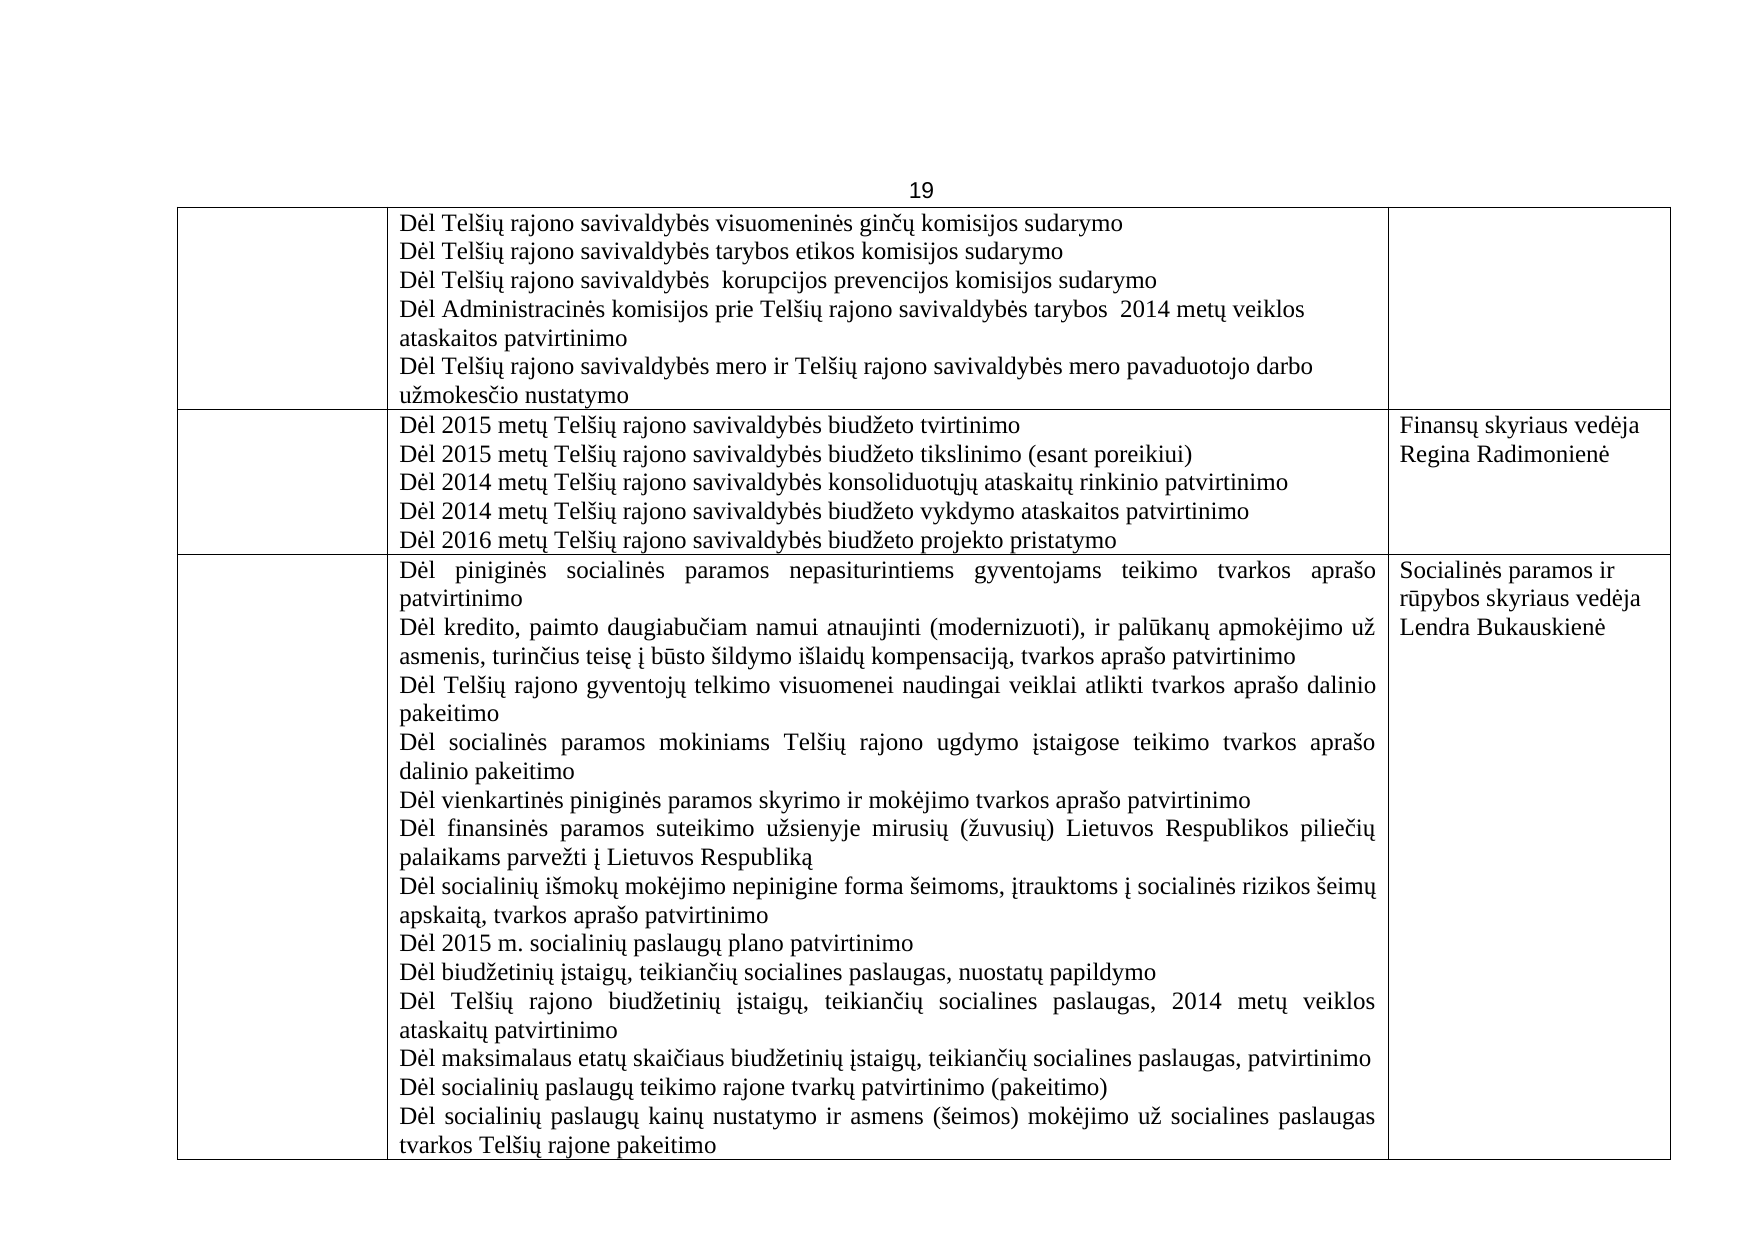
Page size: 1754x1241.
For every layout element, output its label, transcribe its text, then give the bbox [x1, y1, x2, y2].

table_cell Dėl piniginės socialinės paramos nepasiturintiems gyventojams teikimo tvarkos aprašo patvirtinimo Dėl kredito, paimto daugiabučiam namui atnaujinti (modernizuoti), ir palūkanų apmokėjimo už asmenis, turinčius teisę į būsto šildymo išlaidų kompensaciją, tvarkos aprašo patvirtinimo Dėl Telšių rajono gyventojų telkimo visuomenei naudingai veiklai atlikti tvarkos aprašo dalinio pakeitimo Dėl socialinės paramos mokiniams Telšių rajono ugdymo įstaigose teikimo tvarkos aprašo dalinio pakeitimo Dėl vienkartinės piniginės paramos skyrimo ir mokėjimo tvarkos aprašo patvirtinimo Dėl finansinės paramos suteikimo užsienyje mirusių (žuvusių) Lietuvos Respublikos piliečių palaikams parvežti į Lietuvos Respubliką Dėl socialinių išmokų mokėjimo nepinigine forma šeimoms, įtrauktoms į socialinės rizikos šeimų apskaitą, tvarkos aprašo patvirtinimo Dėl 2015 m. socialinių paslaugų plano patvirtinimo Dėl biudžetinių įstaigų, teikiančių socialines paslaugas, nuostatų papildymo Dėl Telšių rajono biudžetinių įstaigų, teikiančių socialines paslaugas, 2014 metų veiklos ataskaitų patvirtinimo Dėl maksimalaus etatų skaičiaus biudžetinių įstaigų, teikiančių socialines paslaugas, patvirtinimo Dėl socialinių paslaugų teikimo rajone tvarkų patvirtinimo (pakeitimo) Dėl socialinių paslaugų kainų nustatymo ir asmens (šeimos) mokėjimo už socialines paslaugas tvarkos Telšių rajone pakeitimo [388, 555, 1388, 1158]
table_cell Socialinės paramos ir rūpybos skyriaus vedėja Lendra Bukauskienė [1389, 555, 1670, 1158]
table_cell Dėl Telšių rajono savivaldybės visuomeninės ginčų komisijos sudarymo Dėl Telšių rajono savivaldybės tarybos etikos komisijos sudarymo Dėl Telšių rajono savivaldybės korupcijos prevencijos komisijos sudarymo Dėl Administracinės komisijos prie Telšių rajono savivaldybės tarybos 2014 metų veiklos ataskaitos patvirtinimo Dėl Telšių rajono savivaldybės mero ir Telšių rajono savivaldybės mero pavaduotojo darbo užmokesčio nustatymo [388, 208, 1388, 409]
table_cell Finansų skyriaus vedėja Regina Radimonienė [1389, 410, 1670, 554]
table_cell [178, 208, 387, 409]
table_cell [1389, 208, 1670, 409]
table_cell [178, 410, 387, 554]
table_cell [178, 555, 387, 1158]
table_cell Dėl 2015 metų Telšių rajono savivaldybės biudžeto tvirtinimo Dėl 2015 metų Telšių rajono savivaldybės biudžeto tikslinimo (esant poreikiui) Dėl 2014 metų Telšių rajono savivaldybės konsoliduotųjų ataskaitų rinkinio patvirtinimo Dėl 2014 metų Telšių rajono savivaldybės biudžeto vykdymo ataskaitos patvirtinimo Dėl 2016 metų Telšių rajono savivaldybės biudžeto projekto pristatymo [388, 410, 1388, 554]
